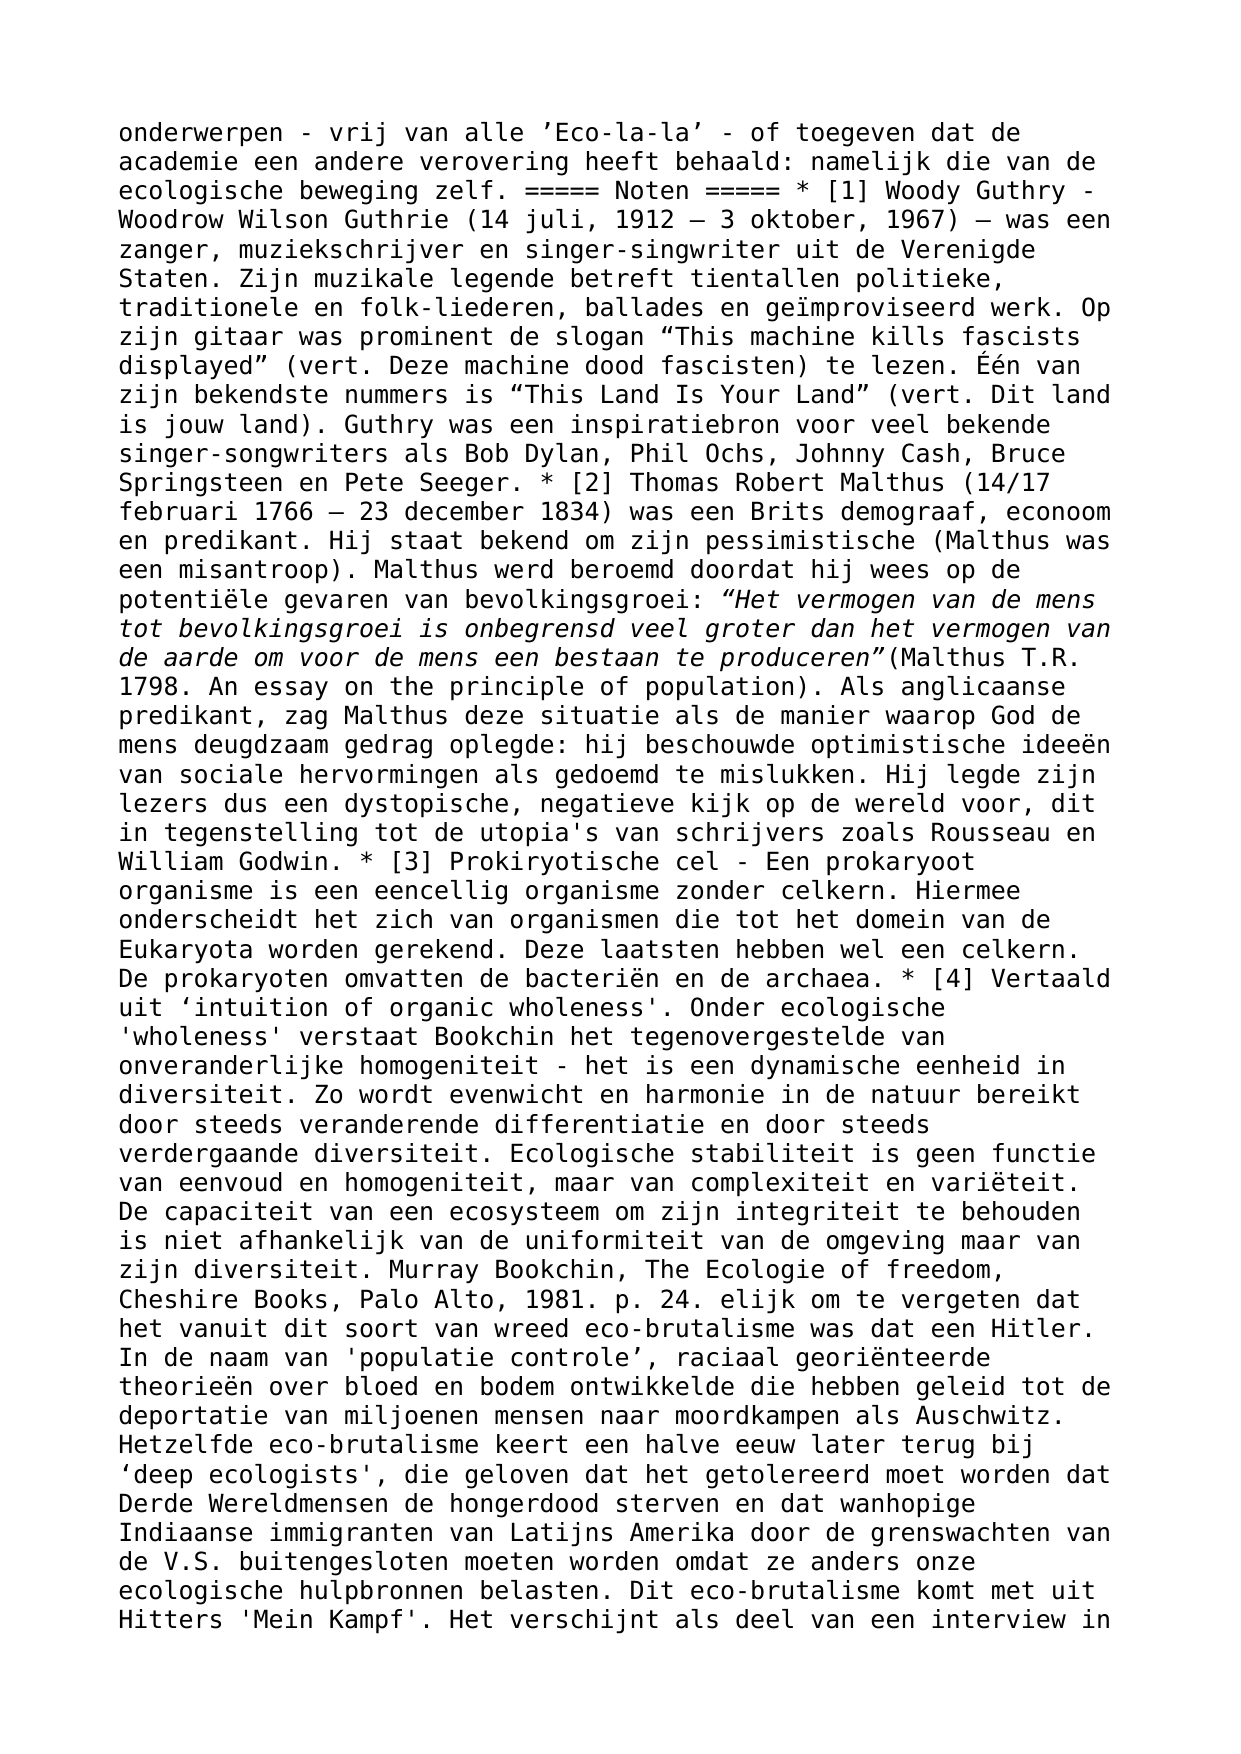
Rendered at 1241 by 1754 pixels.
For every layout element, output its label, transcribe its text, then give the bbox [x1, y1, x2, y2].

text onderwerpen - vrij van alle ’Eco-la-la’ - of toegeven dat de academie een andere verovering heeft behaald: namelijk die van de ecologische beweging zelf. ===== Noten ===== * [1] Woody Guthry - Woodrow Wilson Guthrie (14 juli, 1912 – 3 oktober, 1967) — was een zanger, muziekschrijver en singer-singwriter uit de Verenigde Staten. Zijn muzikale legende betreft tientallen politieke, traditionele en folk-liederen, ballades en geïmproviseerd werk. Op zijn gitaar was prominent de slogan “This machine kills fascists displayed” (vert. Deze machine dood fascisten) te lezen. Één van zijn bekendste nummers is “This Land Is Your Land” (vert. Dit land is jouw land). Guthry was een inspiratiebron voor veel bekende singer-songwriters als Bob Dylan, Phil Ochs, Johnny Cash, Bruce Springsteen en Pete Seeger. * [2] Thomas Robert Malthus (14/17 februari 1766 – 23 december 1834) was een Brits demograaf, econoom en predikant. Hij staat bekend om zijn pessimistische (Malthus was een misantroop). Malthus werd beroemd doordat hij wees op de potentiële gevaren van bevolkingsgroei: “Het vermogen van de mens tot bevolkingsgroei is onbegrensd veel groter dan het vermogen van de aarde om voor de mens een bestaan te produceren”(Malthus T.R. 1798. An essay on the principle of population). Als anglicaanse predikant, zag Malthus deze situatie als de manier waarop God de mens deugdzaam gedrag oplegde: hij beschouwde optimistische ideeën van sociale hervormingen als gedoemd te mislukken. Hij legde zijn lezers dus een dystopische, negatieve kijk op de wereld voor, dit in tegenstelling tot de utopia's van schrijvers zoals Rousseau en William Godwin. * [3] Prokiryotische cel - Een prokaryoot organisme is een eencellig organisme zonder celkern. Hiermee onderscheidt het zich van organismen die tot het domein van de Eukaryota worden gerekend. Deze laatsten hebben wel een celkern. De prokaryoten omvatten de bacteriën en de archaea. * [4] Vertaald uit ‘intuition of organic wholeness'. Onder ecologische 'wholeness' verstaat Bookchin het tegenovergestelde van onveranderlijke homogeniteit - het is een dynamische eenheid in diversiteit. Zo wordt evenwicht en harmonie in de natuur bereikt door steeds veranderende differentiatie en door steeds verdergaande diversiteit. Ecologische stabiliteit is geen functie van eenvoud en homogeniteit, maar van complexiteit en variëteit. De capaciteit van een ecosysteem om zijn integriteit te behouden is niet afhankelijk van de uniformiteit van de omgeving maar van zijn diversiteit. Murray Bookchin, The Ecologie of freedom, Cheshire Books, Palo Alto, 1981. p. 24. elijk om te vergeten dat het vanuit dit soort van wreed eco-brutalisme was dat een Hitler. In de naam van 'populatie controle’, raciaal georiënteerde theorieën over bloed en bodem ontwikkelde die hebben geleid tot de deportatie van miljoenen mensen naar moordkampen als Auschwitz. Hetzelfde eco-brutalisme keert een halve eeuw later terug bij ‘deep ecologists', die geloven dat het getolereerd moet worden dat Derde Wereldmensen de hongerdood sterven en dat wanhopige Indiaanse immigranten van Latijns Amerika door de grenswachten van de V.S. buitengesloten moeten worden omdat ze anders onze ecologische hulpbronnen belasten. Dit eco-brutalisme komt met uit Hitters 'Mein Kampf'. Het verschijnt als deel van een interview in [118, 118, 1122, 1635]
